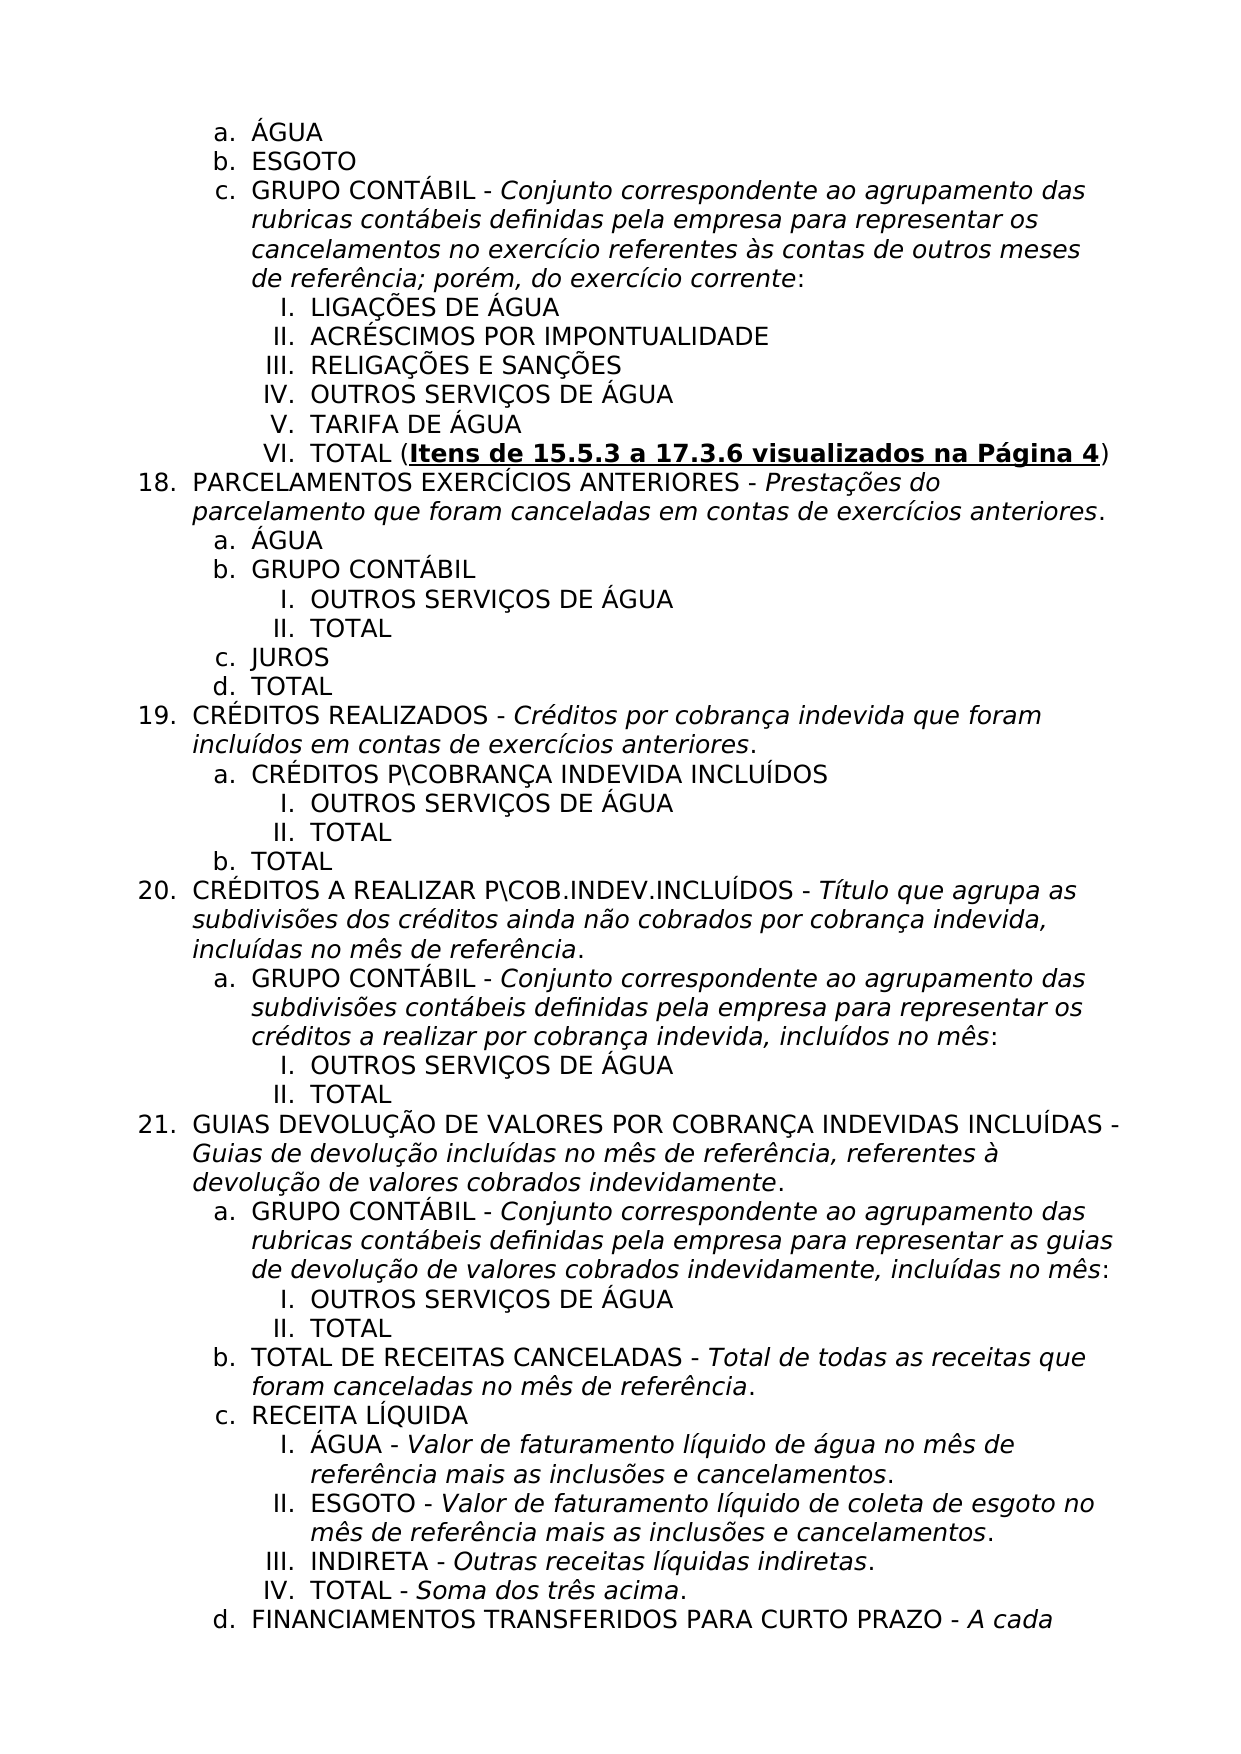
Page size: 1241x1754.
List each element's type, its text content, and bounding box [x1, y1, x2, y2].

list GRUPO CONTÁBIL - Conjunto correspondente ao agrupamento das subdivisões contábeis definidas pela empresa para representar os créditos a realizar por cobrança indevida, incluídos no mês: [236, 964, 1122, 1051]
list INDIRETA - Outras receitas líquidas indiretas. [295, 1547, 1122, 1576]
list PARCELAMENTOS EXERCÍCIOS ANTERIORES - Prestações do parcelamento que foram canceladas em contas de exercícios anteriores. [177, 468, 1122, 526]
list GUIAS DEVOLUÇÃO DE VALORES POR COBRANÇA INDEVIDAS INCLUÍDAS - Guias de devolução incluídas no mês de referência, referentes à devolução de valores cobrados indevidamente. [177, 1110, 1122, 1197]
list RECEITA LÍQUIDA [236, 1401, 1122, 1431]
list JUROS [236, 643, 1122, 672]
list OUTROS SERVIÇOS DE ÁGUA [295, 585, 1122, 614]
list TOTAL [236, 672, 1122, 701]
list GRUPO CONTÁBIL [236, 556, 1122, 585]
list TOTAL [236, 847, 1122, 876]
list ACRÉSCIMOS POR IMPONTUALIDADE [295, 322, 1122, 351]
list TOTAL [295, 614, 1122, 643]
list CRÉDITOS A REALIZAR P\COB.INDEV.INCLUÍDOS - Título que agrupa as subdivisões dos créditos ainda não cobrados por cobrança indevida, incluídas no mês de referência. [177, 876, 1122, 964]
list CRÉDITOS REALIZADOS - Créditos por cobrança indevida que foram incluídos em contas de exercícios anteriores. [177, 701, 1122, 760]
list OUTROS SERVIÇOS DE ÁGUA [295, 1051, 1122, 1081]
list TOTAL (Itens de 15.5.3 a 17.3.6 visualizados na Página 4) [295, 439, 1122, 468]
list ÁGUA - Valor de faturamento líquido de água no mês de referência mais as inclusões e cancelamentos. [295, 1431, 1122, 1489]
list RELIGAÇÕES E SANÇÕES [295, 351, 1122, 381]
list OUTROS SERVIÇOS DE ÁGUA [295, 381, 1122, 410]
list TOTAL [295, 1081, 1122, 1110]
list ÁGUA [236, 526, 1122, 556]
list CRÉDITOS P\COBRANÇA INDEVIDA INCLUÍDOS [236, 760, 1122, 789]
list OUTROS SERVIÇOS DE ÁGUA [295, 789, 1122, 818]
list LIGAÇÕES DE ÁGUA [295, 293, 1122, 322]
list TOTAL [295, 1314, 1122, 1343]
list ÁGUA [236, 118, 1122, 147]
list GRUPO CONTÁBIL - Conjunto correspondente ao agrupamento das rubricas contábeis definidas pela empresa para representar as guias de devolução de valores cobrados indevidamente, incluídas no mês: [236, 1197, 1122, 1285]
list TARIFA DE ÁGUA [295, 410, 1122, 439]
list FINANCIAMENTOS TRANSFERIDOS PARA CURTO PRAZO - A cada [236, 1606, 1122, 1635]
list TOTAL [295, 818, 1122, 847]
list TOTAL - Soma dos três acima. [295, 1576, 1122, 1606]
list GRUPO CONTÁBIL - Conjunto correspondente ao agrupamento das rubricas contábeis definidas pela empresa para representar os cancelamentos no exercício referentes às contas de outros meses de referência; porém, do exercício corrente: [236, 176, 1122, 293]
list ESGOTO [236, 147, 1122, 176]
list ESGOTO - Valor de faturamento líquido de coleta de esgoto no mês de referência mais as inclusões e cancelamentos. [295, 1489, 1122, 1547]
list TOTAL DE RECEITAS CANCELADAS - Total de todas as receitas que foram canceladas no mês de referência. [236, 1343, 1122, 1401]
list OUTROS SERVIÇOS DE ÁGUA [295, 1285, 1122, 1314]
